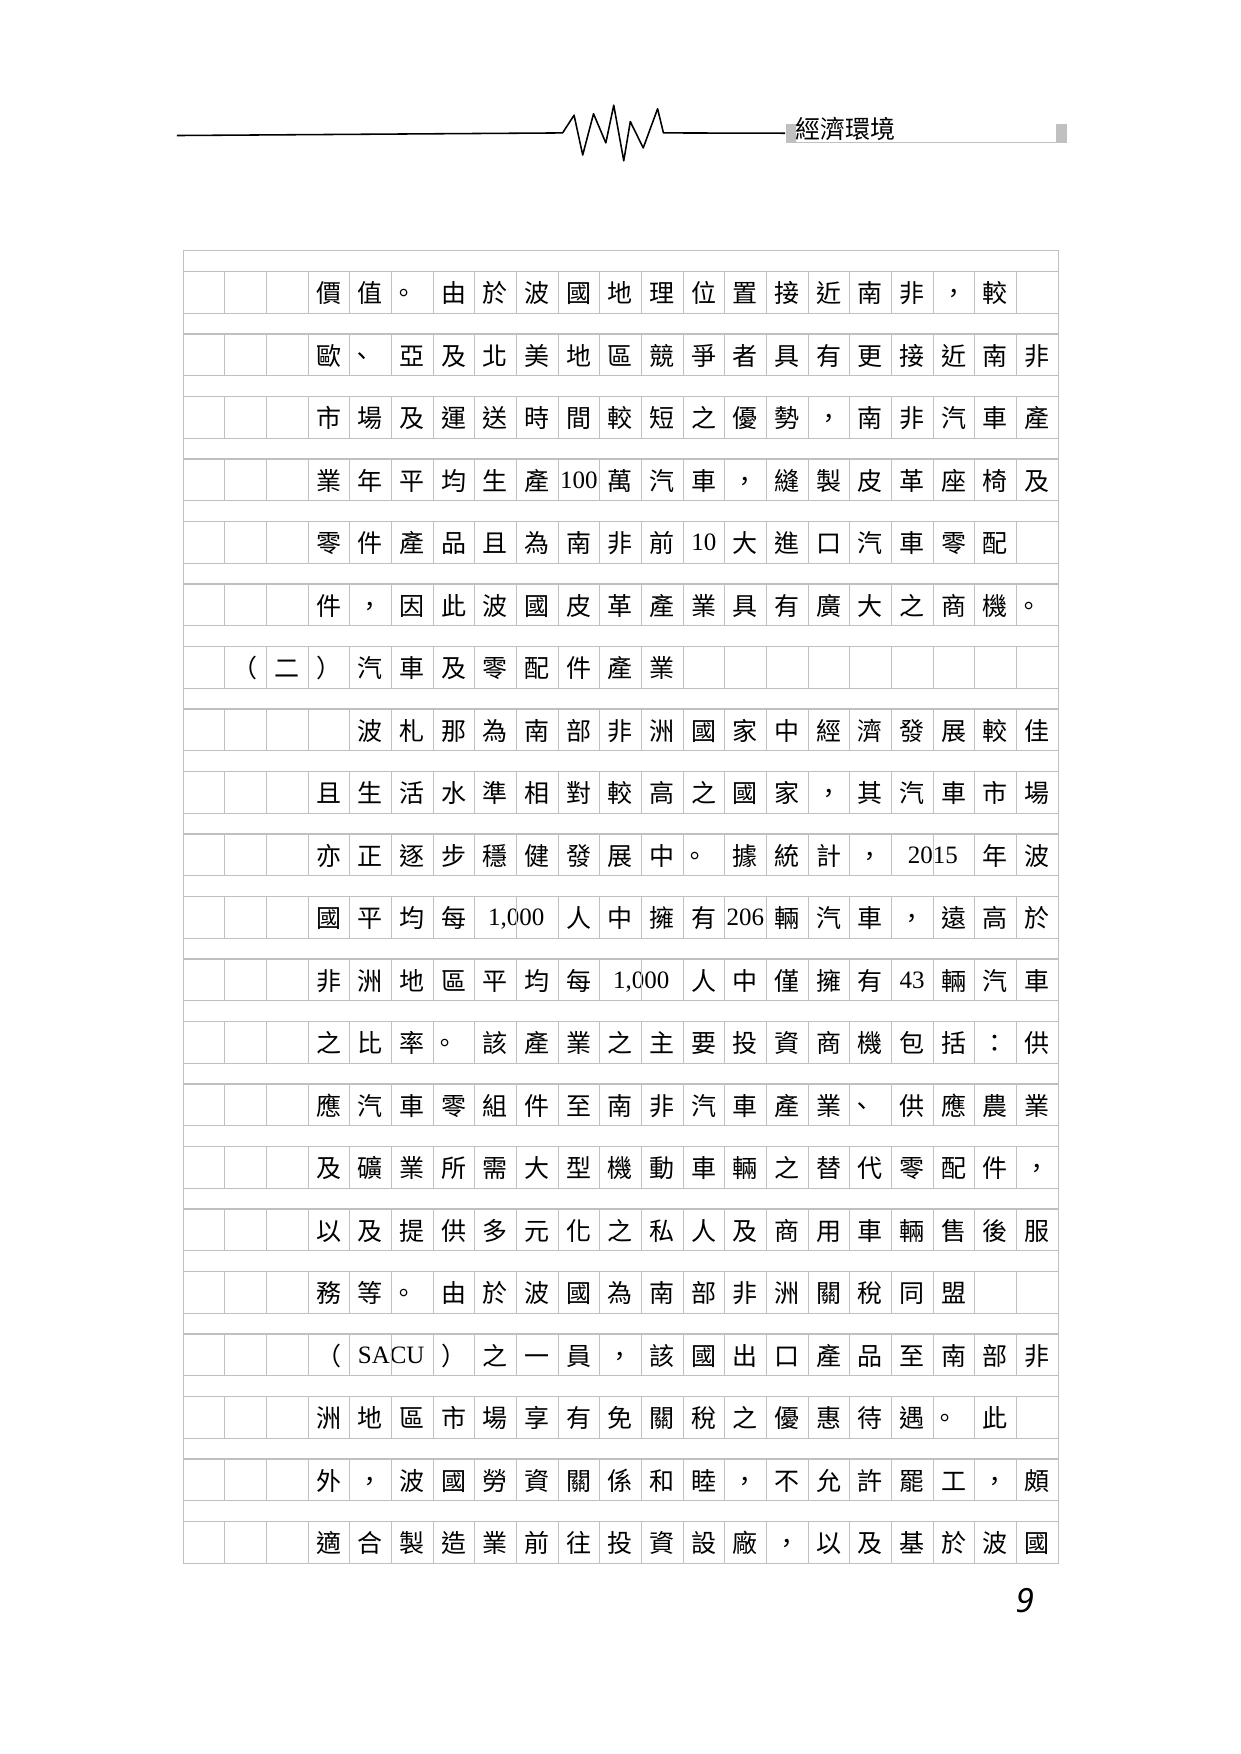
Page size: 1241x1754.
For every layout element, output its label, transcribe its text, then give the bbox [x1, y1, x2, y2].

text 波札那為南部非洲國家中經濟發展較佳且生活水準相對較高之國家，其汽車市場亦正逐步穩健發展中。據統計，2015年波國平均每1,000人中擁有206輛汽車，遠高於非洲地區平均每1,000人中僅擁有43輛汽車之比率。該產業之主要投資商機包括：供應汽車零組件至南非汽車產業、供應農業及礦業所需大型機動車輛之替代零配件，以及提供多元化之私人及商用車輛售後服務等。由於波國為南部非洲關稅同盟（SACU）之一員，該國出口產品至南部非洲地區市場享有免關稅之優惠待遇。此外，波國勞資關係和睦，不允許罷工，頗適合製造業前往投資設廠，以及基於波國鄰近南非之地緣優勢，其汽車零配件產品可迅速銷往南非汽車製造業者進行組裝生產，與南非汽車工業供應鏈進行整合。 [281, 1189, 1058, 1208]
text 波札那全國飼養牛隻總數介於250萬至330萬頭之間，因此擁有非常豐富之動物皮革製品原物料，可用作代工生產汽車座椅及消費品等。目前波國生產皮革製品之製造業者多仍為小型企業，絕大部分之皮革原物料都外銷出口，因此波國盼能吸引外人至波國投資設廠，在波國當地製造生產皮革相關產品，以提高波國皮革產業之附加價值。由於波國地理位置接近南非，較歐、亞及北美地區競爭者具有更接近南非市場及運送時間較短之優勢，南非汽車產業年平均生產100萬汽車，縫製皮革座椅及零件產品且為南非前10大進口汽車零配件，因此波國皮革產業具有廣大之商機。 [281, 439, 1058, 458]
text 波札那為南部非洲國家中經濟發展較佳且生活水準相對較高之國家，其汽車市場亦正逐步穩健發展中。據統計，2015年波國平均每1,000人中擁有206輛汽車，遠高於非洲地區平均每1,000人中僅擁有43輛汽車之比率。該產業之主要投資商機包括：供應汽車零組件至南非汽車產業、供應農業及礦業所需大型機動車輛之替代零配件，以及提供多元化之私人及商用車輛售後服務等。由於波國為南部非洲關稅同盟（SACU）之一員，該國出口產品至南部非洲地區市場享有免關稅之優惠待遇。此外，波國勞資關係和睦，不允許罷工，頗適合製造業前往投資設廠，以及基於波國鄰近南非之地緣優勢，其汽車零配件產品可迅速銷往南非汽車製造業者進行組裝生產，與南非汽車工業供應鏈進行整合。 [281, 876, 1058, 896]
text ） [309, 647, 349, 688]
text 波札那為南部非洲國家中經濟發展較佳且生活水準相對較高之國家，其汽車市場亦正逐步穩健發展中。據統計，2015年波國平均每1,000人中擁有206輛汽車，遠高於非洲地區平均每1,000人中僅擁有43輛汽車之比率。該產業之主要投資商機包括：供應汽車零組件至南非汽車產業、供應農業及礦業所需大型機動車輛之替代零配件，以及提供多元化之私人及商用車輛售後服務等。由於波國為南部非洲關稅同盟（SACU）之一員，該國出口產品至南部非洲地區市場享有免關稅之優惠待遇。此外，波國勞資關係和睦，不允許罷工，頗適合製造業前往投資設廠，以及基於波國鄰近南非之地緣優勢，其汽車零配件產品可迅速銷往南非汽車製造業者進行組裝生產，與南非汽車工業供應鏈進行整合。 [281, 1251, 1058, 1271]
text [850, 647, 891, 688]
text [1017, 647, 1058, 688]
text 及 [434, 647, 474, 688]
text [725, 647, 766, 688]
text 波札那全國飼養牛隻總數介於250萬至330萬頭之間，因此擁有非常豐富之動物皮革製品原物料，可用作代工生產汽車座椅及消費品等。目前波國生產皮革製品之製造業者多仍為小型企業，絕大部分之皮革原物料都外銷出口，因此波國盼能吸引外人至波國投資設廠，在波國當地製造生產皮革相關產品，以提高波國皮革產業之附加價值。由於波國地理位置接近南非，較歐、亞及北美地區競爭者具有更接近南非市場及運送時間較短之優勢，南非汽車產業年平均生產100萬汽車，縫製皮革座椅及零件產品且為南非前10大進口汽車零配件，因此波國皮革產業具有廣大之商機。 [281, 501, 1058, 521]
text 零 [475, 647, 516, 688]
text 產 [600, 647, 641, 688]
text 波札那為南部非洲國家中經濟發展較佳且生活水準相對較高之國家，其汽車市場亦正逐步穩健發展中。據統計，2015年波國平均每1,000人中擁有206輛汽車，遠高於非洲地區平均每1,000人中僅擁有43輛汽車之比率。該產業之主要投資商機包括：供應汽車零組件至南非汽車產業、供應農業及礦業所需大型機動車輛之替代零配件，以及提供多元化之私人及商用車輛售後服務等。由於波國為南部非洲關稅同盟（SACU）之一員，該國出口產品至南部非洲地區市場享有免關稅之優惠待遇。此外，波國勞資關係和睦，不允許罷工，頗適合製造業前往投資設廠，以及基於波國鄰近南非之地緣優勢，其汽車零配件產品可迅速銷往南非汽車製造業者進行組裝生產，與南非汽車工業供應鏈進行整合。 [281, 1001, 1058, 1021]
text [684, 647, 724, 688]
text 波札那為南部非洲國家中經濟發展較佳且生活水準相對較高之國家，其汽車市場亦正逐步穩健發展中。據統計，2015年波國平均每1,000人中擁有206輛汽車，遠高於非洲地區平均每1,000人中僅擁有43輛汽車之比率。該產業之主要投資商機包括：供應汽車零組件至南非汽車產業、供應農業及礦業所需大型機動車輛之替代零配件，以及提供多元化之私人及商用車輛售後服務等。由於波國為南部非洲關稅同盟（SACU）之一員，該國出口產品至南部非洲地區市場享有免關稅之優惠待遇。此外，波國勞資關係和睦，不允許罷工，頗適合製造業前往投資設廠，以及基於波國鄰近南非之地緣優勢，其汽車零配件產品可迅速銷往南非汽車製造業者進行組裝生產，與南非汽車工業供應鏈進行整合。 [281, 1064, 1058, 1083]
text 波札那為南部非洲國家中經濟發展較佳且生活水準相對較高之國家，其汽車市場亦正逐步穩健發展中。據統計，2015年波國平均每1,000人中擁有206輛汽車，遠高於非洲地區平均每1,000人中僅擁有43輛汽車之比率。該產業之主要投資商機包括：供應汽車零組件至南非汽車產業、供應農業及礦業所需大型機動車輛之替代零配件，以及提供多元化之私人及商用車輛售後服務等。由於波國為南部非洲關稅同盟（SACU）之一員，該國出口產品至南部非洲地區市場享有免關稅之優惠待遇。此外，波國勞資關係和睦，不允許罷工，頗適合製造業前往投資設廠，以及基於波國鄰近南非之地緣優勢，其汽車零配件產品可迅速銷往南非汽車製造業者進行組裝生產，與南非汽車工業供應鏈進行整合。 [281, 1314, 1058, 1333]
text 波札那全國飼養牛隻總數介於250萬至330萬頭之間，因此擁有非常豐富之動物皮革製品原物料，可用作代工生產汽車座椅及消費品等。目前波國生產皮革製品之製造業者多仍為小型企業，絕大部分之皮革原物料都外銷出口，因此波國盼能吸引外人至波國投資設廠，在波國當地製造生產皮革相關產品，以提高波國皮革產業之附加價值。由於波國地理位置接近南非，較歐、亞及北美地區競爭者具有更接近南非市場及運送時間較短之優勢，南非汽車產業年平均生產100萬汽車，縫製皮革座椅及零件產品且為南非前10大進口汽車零配件，因此波國皮革產業具有廣大之商機。 [281, 376, 1058, 396]
text [207, 647, 224, 688]
text 汽 [350, 647, 391, 688]
text 車 [392, 647, 433, 688]
text [207, 626, 1058, 646]
text 波札那全國飼養牛隻總數介於250萬至330萬頭之間，因此擁有非常豐富之動物皮革製品原物料，可用作代工生產汽車座椅及消費品等。目前波國生產皮革製品之製造業者多仍為小型企業，絕大部分之皮革原物料都外銷出口，因此波國盼能吸引外人至波國投資設廠，在波國當地製造生產皮革相關產品，以提高波國皮革產業之附加價值。由於波國地理位置接近南非，較歐、亞及北美地區競爭者具有更接近南非市場及運送時間較短之優勢，南非汽車產業年平均生產100萬汽車，縫製皮革座椅及零件產品且為南非前10大進口汽車零配件，因此波國皮革產業具有廣大之商機。 [281, 251, 1058, 271]
text 波札那為南部非洲國家中經濟發展較佳且生活水準相對較高之國家，其汽車市場亦正逐步穩健發展中。據統計，2015年波國平均每1,000人中擁有206輛汽車，遠高於非洲地區平均每1,000人中僅擁有43輛汽車之比率。該產業之主要投資商機包括：供應汽車零組件至南非汽車產業、供應農業及礦業所需大型機動車輛之替代零配件，以及提供多元化之私人及商用車輛售後服務等。由於波國為南部非洲關稅同盟（SACU）之一員，該國出口產品至南部非洲地區市場享有免關稅之優惠待遇。此外，波國勞資關係和睦，不允許罷工，頗適合製造業前往投資設廠，以及基於波國鄰近南非之地緣優勢，其汽車零配件產品可迅速銷往南非汽車製造業者進行組裝生產，與南非汽車工業供應鏈進行整合。 [281, 1126, 1058, 1146]
text 波札那全國飼養牛隻總數介於250萬至330萬頭之間，因此擁有非常豐富之動物皮革製品原物料，可用作代工生產汽車座椅及消費品等。目前波國生產皮革製品之製造業者多仍為小型企業，絕大部分之皮革原物料都外銷出口，因此波國盼能吸引外人至波國投資設廠，在波國當地製造生產皮革相關產品，以提高波國皮革產業之附加價值。由於波國地理位置接近南非，較歐、亞及北美地區競爭者具有更接近南非市場及運送時間較短之優勢，南非汽車產業年平均生產100萬汽車，縫製皮革座椅及零件產品且為南非前10大進口汽車零配件，因此波國皮革產業具有廣大之商機。 [281, 564, 1058, 583]
text 波札那為南部非洲國家中經濟發展較佳且生活水準相對較高之國家，其汽車市場亦正逐步穩健發展中。據統計，2015年波國平均每1,000人中擁有206輛汽車，遠高於非洲地區平均每1,000人中僅擁有43輛汽車之比率。該產業之主要投資商機包括：供應汽車零組件至南非汽車產業、供應農業及礦業所需大型機動車輛之替代零配件，以及提供多元化之私人及商用車輛售後服務等。由於波國為南部非洲關稅同盟（SACU）之一員，該國出口產品至南部非洲地區市場享有免關稅之優惠待遇。此外，波國勞資關係和睦，不允許罷工，頗適合製造業前往投資設廠，以及基於波國鄰近南非之地緣優勢，其汽車零配件產品可迅速銷往南非汽車製造業者進行組裝生產，與南非汽車工業供應鏈進行整合。 [281, 1376, 1058, 1396]
text （ [225, 647, 266, 688]
text [809, 647, 849, 688]
text 波札那為南部非洲國家中經濟發展較佳且生活水準相對較高之國家，其汽車市場亦正逐步穩健發展中。據統計，2015年波國平均每1,000人中擁有206輛汽車，遠高於非洲地區平均每1,000人中僅擁有43輛汽車之比率。該產業之主要投資商機包括：供應汽車零組件至南非汽車產業、供應農業及礦業所需大型機動車輛之替代零配件，以及提供多元化之私人及商用車輛售後服務等。由於波國為南部非洲關稅同盟（SACU）之一員，該國出口產品至南部非洲地區市場享有免關稅之優惠待遇。此外，波國勞資關係和睦，不允許罷工，頗適合製造業前往投資設廠，以及基於波國鄰近南非之地緣優勢，其汽車零配件產品可迅速銷往南非汽車製造業者進行組裝生產，與南非汽車工業供應鏈進行整合。 [281, 1501, 1058, 1521]
text 業 [642, 647, 683, 688]
text [767, 647, 808, 688]
text 件 [559, 647, 599, 688]
text 波札那為南部非洲國家中經濟發展較佳且生活水準相對較高之國家，其汽車市場亦正逐步穩健發展中。據統計，2015年波國平均每1,000人中擁有206輛汽車，遠高於非洲地區平均每1,000人中僅擁有43輛汽車之比率。該產業之主要投資商機包括：供應汽車零組件至南非汽車產業、供應農業及礦業所需大型機動車輛之替代零配件，以及提供多元化之私人及商用車輛售後服務等。由於波國為南部非洲關稅同盟（SACU）之一員，該國出口產品至南部非洲地區市場享有免關稅之優惠待遇。此外，波國勞資關係和睦，不允許罷工，頗適合製造業前往投資設廠，以及基於波國鄰近南非之地緣優勢，其汽車零配件產品可迅速銷往南非汽車製造業者進行組裝生產，與南非汽車工業供應鏈進行整合。 [281, 689, 1058, 708]
text 波札那為南部非洲國家中經濟發展較佳且生活水準相對較高之國家，其汽車市場亦正逐步穩健發展中。據統計，2015年波國平均每1,000人中擁有206輛汽車，遠高於非洲地區平均每1,000人中僅擁有43輛汽車之比率。該產業之主要投資商機包括：供應汽車零組件至南非汽車產業、供應農業及礦業所需大型機動車輛之替代零配件，以及提供多元化之私人及商用車輛售後服務等。由於波國為南部非洲關稅同盟（SACU）之一員，該國出口產品至南部非洲地區市場享有免關稅之優惠待遇。此外，波國勞資關係和睦，不允許罷工，頗適合製造業前往投資設廠，以及基於波國鄰近南非之地緣優勢，其汽車零配件產品可迅速銷往南非汽車製造業者進行組裝生產，與南非汽車工業供應鏈進行整合。 [281, 751, 1058, 771]
text [892, 647, 933, 688]
text 波札那全國飼養牛隻總數介於250萬至330萬頭之間，因此擁有非常豐富之動物皮革製品原物料，可用作代工生產汽車座椅及消費品等。目前波國生產皮革製品之製造業者多仍為小型企業，絕大部分之皮革原物料都外銷出口，因此波國盼能吸引外人至波國投資設廠，在波國當地製造生產皮革相關產品，以提高波國皮革產業之附加價值。由於波國地理位置接近南非，較歐、亞及北美地區競爭者具有更接近南非市場及運送時間較短之優勢，南非汽車產業年平均生產100萬汽車，縫製皮革座椅及零件產品且為南非前10大進口汽車零配件，因此波國皮革產業具有廣大之商機。 [281, 314, 1058, 333]
text 配 [517, 647, 558, 688]
text 波札那為南部非洲國家中經濟發展較佳且生活水準相對較高之國家，其汽車市場亦正逐步穩健發展中。據統計，2015年波國平均每1,000人中擁有206輛汽車，遠高於非洲地區平均每1,000人中僅擁有43輛汽車之比率。該產業之主要投資商機包括：供應汽車零組件至南非汽車產業、供應農業及礦業所需大型機動車輛之替代零配件，以及提供多元化之私人及商用車輛售後服務等。由於波國為南部非洲關稅同盟（SACU）之一員，該國出口產品至南部非洲地區市場享有免關稅之優惠待遇。此外，波國勞資關係和睦，不允許罷工，頗適合製造業前往投資設廠，以及基於波國鄰近南非之地緣優勢，其汽車零配件產品可迅速銷往南非汽車製造業者進行組裝生產，與南非汽車工業供應鏈進行整合。 [281, 814, 1058, 833]
text [934, 647, 974, 688]
text [975, 647, 1016, 688]
text 二 [267, 647, 308, 688]
text 波札那為南部非洲國家中經濟發展較佳且生活水準相對較高之國家，其汽車市場亦正逐步穩健發展中。據統計，2015年波國平均每1,000人中擁有206輛汽車，遠高於非洲地區平均每1,000人中僅擁有43輛汽車之比率。該產業之主要投資商機包括：供應汽車零組件至南非汽車產業、供應農業及礦業所需大型機動車輛之替代零配件，以及提供多元化之私人及商用車輛售後服務等。由於波國為南部非洲關稅同盟（SACU）之一員，該國出口產品至南部非洲地區市場享有免關稅之優惠待遇。此外，波國勞資關係和睦，不允許罷工，頗適合製造業前往投資設廠，以及基於波國鄰近南非之地緣優勢，其汽車零配件產品可迅速銷往南非汽車製造業者進行組裝生產，與南非汽車工業供應鏈進行整合。 [281, 1439, 1058, 1458]
text 波札那為南部非洲國家中經濟發展較佳且生活水準相對較高之國家，其汽車市場亦正逐步穩健發展中。據統計，2015年波國平均每1,000人中擁有206輛汽車，遠高於非洲地區平均每1,000人中僅擁有43輛汽車之比率。該產業之主要投資商機包括：供應汽車零組件至南非汽車產業、供應農業及礦業所需大型機動車輛之替代零配件，以及提供多元化之私人及商用車輛售後服務等。由於波國為南部非洲關稅同盟（SACU）之一員，該國出口產品至南部非洲地區市場享有免關稅之優惠待遇。此外，波國勞資關係和睦，不允許罷工，頗適合製造業前往投資設廠，以及基於波國鄰近南非之地緣優勢，其汽車零配件產品可迅速銷往南非汽車製造業者進行組裝生產，與南非汽車工業供應鏈進行整合。 [281, 939, 1058, 958]
